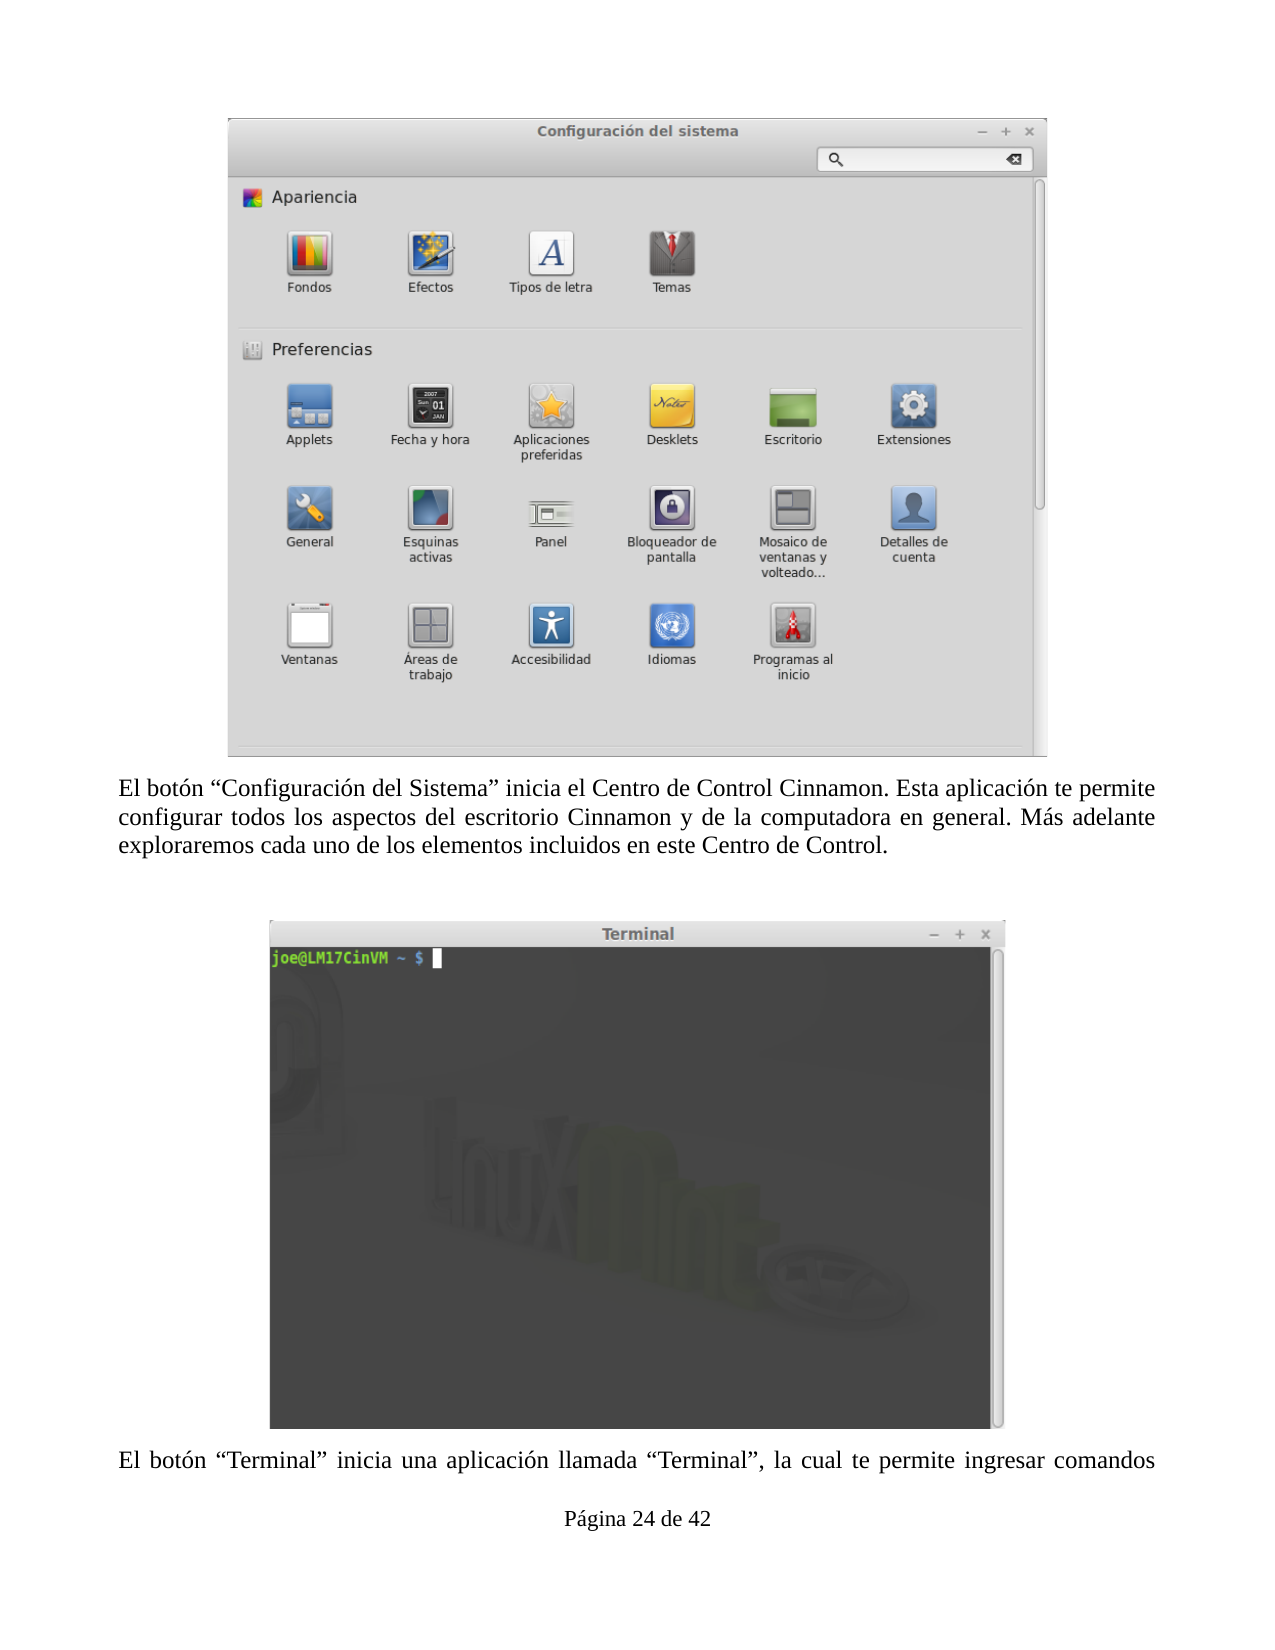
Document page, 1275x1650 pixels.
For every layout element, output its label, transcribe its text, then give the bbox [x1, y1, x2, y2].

picture [269, 920, 1006, 1429]
picture [227, 118, 1048, 757]
text El botón “Terminal” inicia una aplicación llamada “Terminal”, la cual te permite ingresar comandos [118, 1445, 1157, 1474]
text El botón “Configuración del Sistema” inicia el Centro de Control Cinnamon. Esta aplicación te permite configurar todos los aspectos del escritorio Cinnamon y de la computadora en general. Más adelante exploraremos cada uno de los elementos incluidos en este Centro de Control. [118, 773, 1157, 859]
